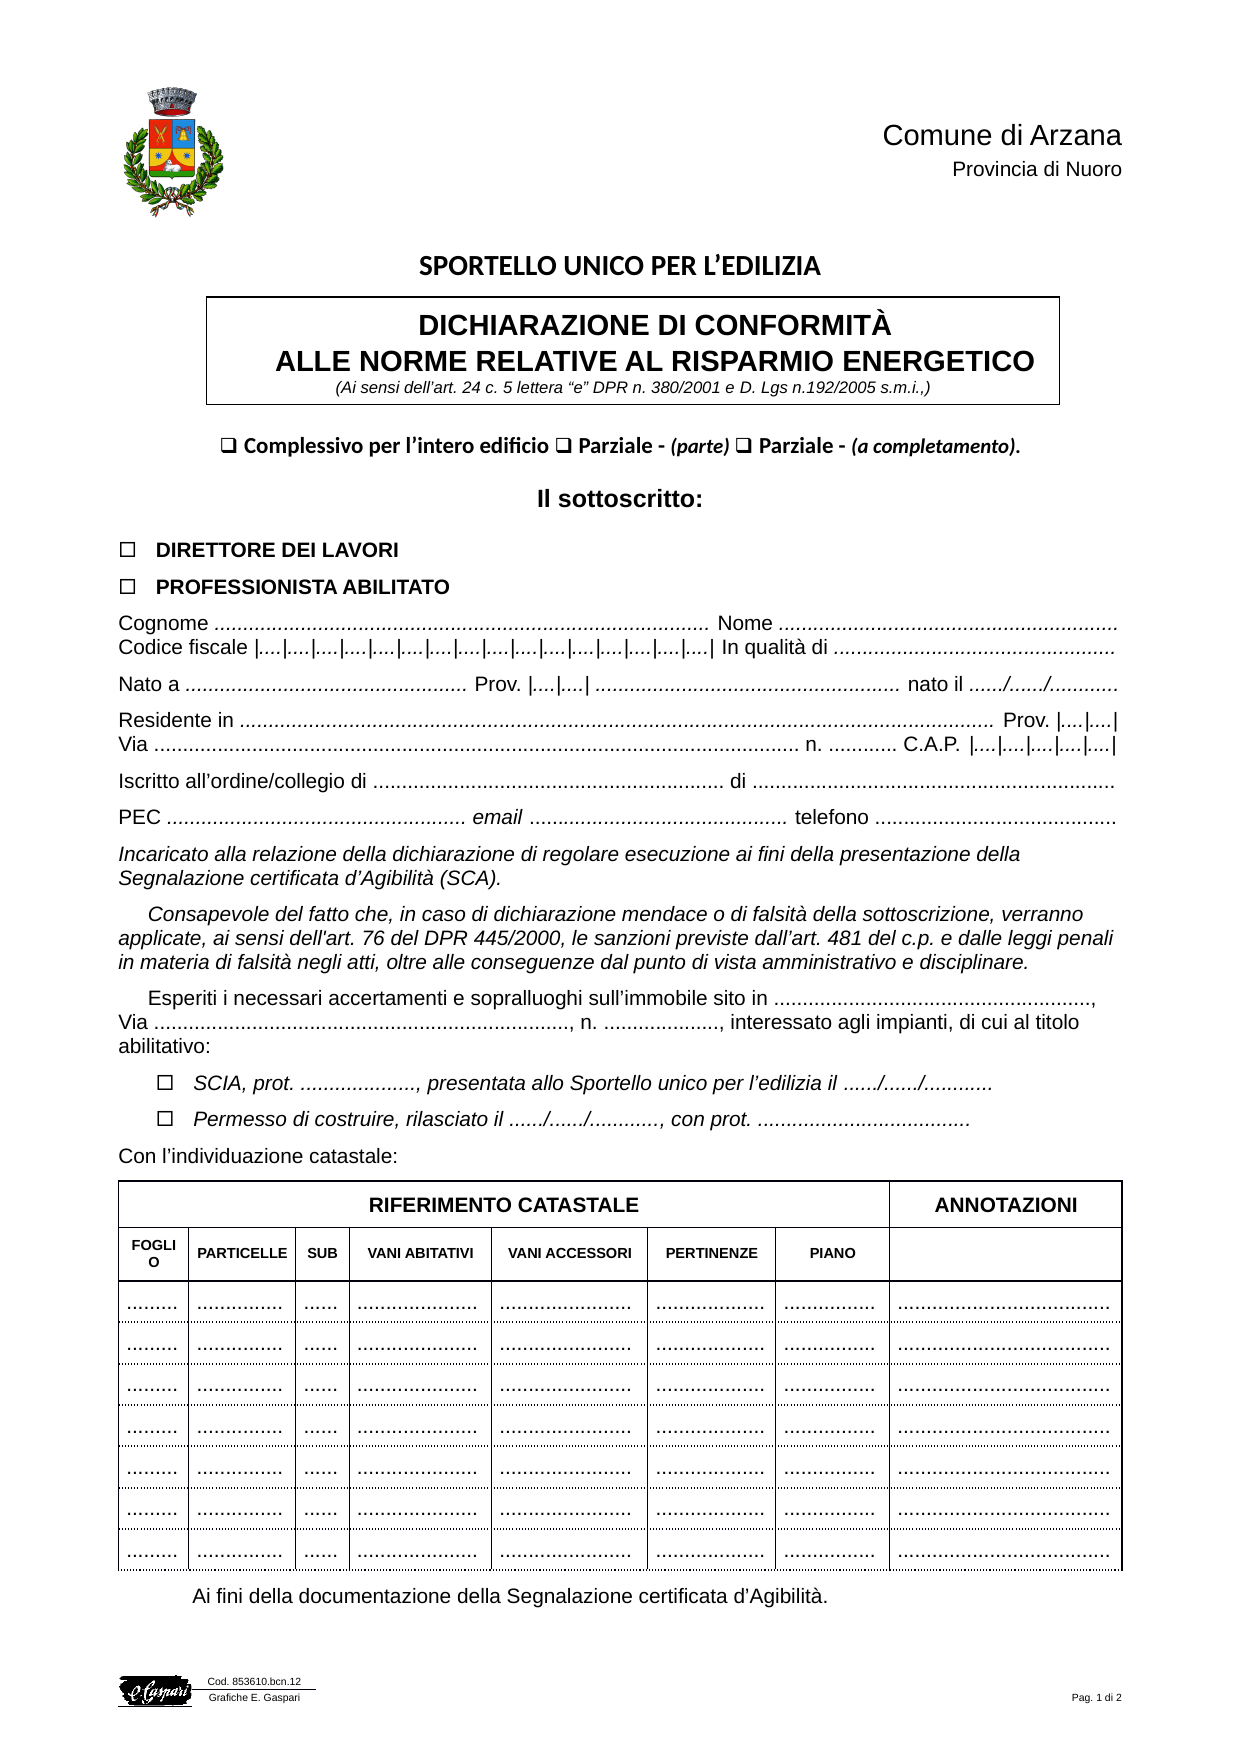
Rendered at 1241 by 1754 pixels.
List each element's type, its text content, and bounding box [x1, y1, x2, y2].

table_cell ...... [296, 1404, 349, 1445]
table_cell ................... [648, 1404, 775, 1445]
table_cell ...... [296, 1363, 349, 1404]
picture [122, 87, 224, 219]
table_cell PARTICELLE [189, 1228, 295, 1280]
table_cell ....................... [492, 1321, 647, 1362]
table_cell ................ [776, 1445, 889, 1487]
table_cell ..................... [350, 1282, 491, 1321]
table_cell ...... [296, 1445, 349, 1487]
table_cell ................ [776, 1404, 889, 1445]
table_cell ....................... [492, 1528, 647, 1569]
table_cell FOGLIO [119, 1228, 188, 1280]
text Comune di Arzana [224, 118, 1122, 152]
table_cell ................ [776, 1363, 889, 1404]
table_cell ............... [189, 1487, 295, 1528]
table_cell ...... [296, 1321, 349, 1362]
table_cell ..................... [350, 1445, 491, 1487]
text Incaricato alla relazione della dichiarazione di regolare esecuzione ai fini della presentazione della Segnalazione certificata d’Agibilità (SCA). [118, 841, 1122, 889]
table_header ANNOTAZIONI [890, 1182, 1121, 1227]
table_cell ............... [189, 1404, 295, 1445]
table_header RIFERIMENTO CATASTALE [119, 1182, 889, 1227]
table_cell ............... [189, 1282, 295, 1321]
table_cell ................... [648, 1282, 775, 1321]
table_cell ....................... [492, 1282, 647, 1321]
table_cell ......... [119, 1404, 188, 1445]
table_cell ................... [648, 1321, 775, 1362]
table_cell ....................... [492, 1404, 647, 1445]
table_cell ................ [776, 1321, 889, 1362]
text Il sottoscritto: [118, 484, 1122, 513]
list SCIA, prot. ...................., presentata allo Sportello unico per l’edilizia il ....../....../............ [156, 1071, 1122, 1094]
table_cell ..................................... [890, 1445, 1121, 1487]
table_cell ..................................... [890, 1321, 1121, 1362]
table_cell ............... [189, 1528, 295, 1569]
table_cell ............... [189, 1445, 295, 1487]
table_cell ......... [119, 1487, 188, 1528]
text Iscritto all’ordine/collegio di ............................................................. di ............................................................... [118, 768, 1122, 792]
text PEC .................................................... email ............................................. telefono .......................................... [118, 805, 1122, 829]
table_cell ...... [296, 1282, 349, 1321]
table_cell PERTINENZE [648, 1228, 775, 1280]
table_cell ......... [119, 1528, 188, 1569]
table_cell ......... [119, 1445, 188, 1487]
table_cell ............... [189, 1321, 295, 1362]
table_cell ......... [119, 1321, 188, 1362]
picture [118, 1674, 192, 1706]
table_cell ..................... [350, 1363, 491, 1404]
table_cell ................ [776, 1487, 889, 1528]
table_cell ................... [648, 1487, 775, 1528]
table_cell ..................... [350, 1321, 491, 1362]
table_cell ..................................... [890, 1528, 1121, 1569]
table_cell ............... [189, 1363, 295, 1404]
table_cell VANI ABITATIVI [350, 1228, 491, 1280]
table_cell ..................................... [890, 1404, 1121, 1445]
table_cell ...... [296, 1528, 349, 1569]
text Cognome ...................................................................................... Nome ........................................................... Codice fiscale |....|....|....|....|....|....|....|....|....|....|....|....|....|....|....|....| In qualità di ................................................. [118, 611, 1122, 659]
table_cell ................ [776, 1282, 889, 1321]
table_cell ....................... [492, 1445, 647, 1487]
text Ai fini della documentazione della Segnalazione certificata d’Agibilità. [118, 1584, 1122, 1608]
table_cell PIANO [776, 1228, 889, 1280]
table_cell ................... [648, 1528, 775, 1569]
text Esperiti i necessari accertamenti e sopralluoghi sull’immobile sito in ......................................................., Via ........................................................................, n. ...................., interessato agli impianti, di cui al titolo abilitativo: [118, 986, 1122, 1058]
table_cell ....................... [492, 1363, 647, 1404]
text Provincia di Nuoro [224, 157, 1122, 181]
list PROFESSIONISTA ABILITATO [118, 574, 1122, 599]
table_cell ..................... [350, 1487, 491, 1528]
table_cell ..................................... [890, 1363, 1121, 1404]
table_cell [890, 1228, 1121, 1280]
table_cell ................ [776, 1528, 889, 1569]
text Con l’individuazione catastale: [118, 1144, 1122, 1168]
text Residente in ................................................................................................................................... Prov. |....|....| Via ................................................................................................................ n. ............ C.A.P. |....|....|....|....|....| [118, 708, 1122, 756]
table_cell ................... [648, 1445, 775, 1487]
table_cell VANI ACCESSORI [492, 1228, 647, 1280]
subtitle SPORTELLO UNICO PER L’EDILIZIA [118, 247, 1122, 282]
table_cell ....................... [492, 1487, 647, 1528]
table_cell ......... [119, 1363, 188, 1404]
text  Complessivo per l’intero edificio  Parziale - (parte)  Parziale - (a completamento). [118, 431, 1122, 459]
table_cell ..................................... [890, 1282, 1121, 1321]
text Consapevole del fatto che, in caso di dichiarazione mendace o di falsità della sottoscrizione, verranno applicate, ai sensi dell'art. 76 del DPR 445/2000, le sanzioni previste dall’art. 481 del c.p. e dalle leggi penali in materia di falsità negli atti, oltre alle conseguenze dal punto di vista amministrativo e disciplinare. [118, 902, 1122, 974]
table_cell ...... [296, 1487, 349, 1528]
list Permesso di costruire, rilasciato il ....../....../............, con prot. ..................................... [156, 1107, 1122, 1131]
list DIRETTORE DEI LAVORI [118, 538, 1122, 562]
table_cell ..................................... [890, 1487, 1121, 1528]
table_cell SUB [296, 1228, 349, 1280]
table_cell ..................... [350, 1528, 491, 1569]
table_cell ......... [119, 1282, 188, 1321]
table_cell ................... [648, 1363, 775, 1404]
table_cell ..................... [350, 1404, 491, 1445]
text Nato a ................................................. Prov. |....|....| ..................................................... nato il ....../....../............ [118, 672, 1122, 696]
